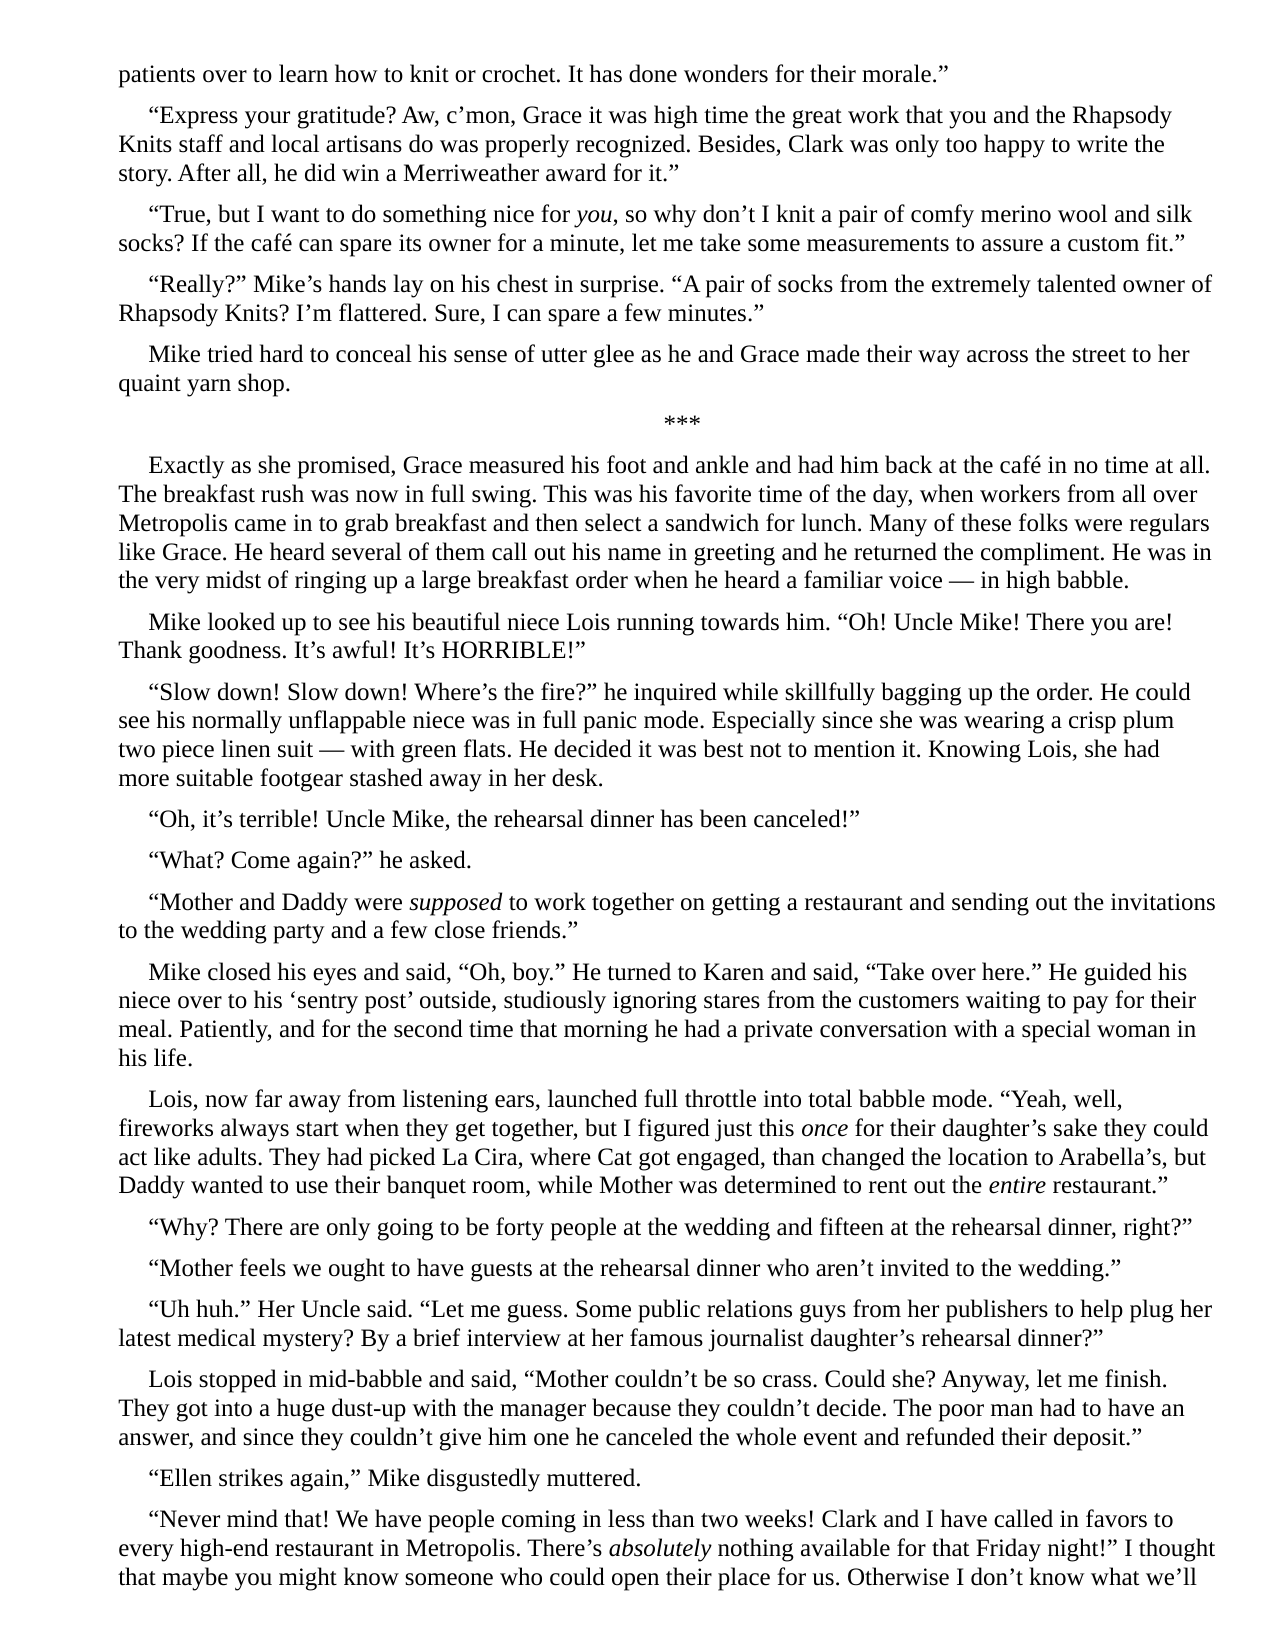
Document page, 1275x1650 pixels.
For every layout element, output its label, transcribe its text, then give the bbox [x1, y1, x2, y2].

text “What? Come again?” he asked. [118, 845, 1216, 874]
text Exactly as she promised, Grace measured his foot and ankle and had him back at the café in no time at all. The breakfast rush was now in full swing. This was his favorite time of the day, when workers from all over Metropolis came in to grab breakfast and then select a sandwich for lunch. Many of these folks were regulars like Grace. He heard several of them call out his name in greeting and he returned the compliment. He was in the very midst of ringing up a large breakfast order when he heard a familiar voice — in high babble. [118, 450, 1216, 594]
text “Express your gratitude? Aw, c’mon, Grace it was high time the great work that you and the Rhapsody Knits staff and local artisans do was properly recognized. Besides, Clark was only too happy to write the story. After all, he did win a Merriweather award for it.” [118, 100, 1216, 187]
text Lois, now far away from listening ears, launched full throttle into total babble mode. “Yeah, well, fireworks always start when they get together, but I figured just this once for their daughter’s sake they could act like adults. They had picked La Cira, where Cat got engaged, than changed the location to Arabella’s, but Daddy wanted to use their banquet room, while Mother was determined to rent out the entire restaurant.” [118, 1084, 1216, 1199]
text “Mother feels we ought to have guests at the rehearsal dinner who aren’t invited to the wedding.” [118, 1253, 1216, 1282]
text Mike closed his eyes and said, “Oh, boy.” He turned to Karen and said, “Take over here.” He guided his niece over to his ‘sentry post’ outside, studiously ignoring stares from the customers waiting to pay for their meal. Patiently, and for the second time that morning he had a private conversation with a special woman in his life. [118, 957, 1216, 1072]
text “True, but I want to do something nice for you, so why don’t I knit a pair of comfy merino wool and silk socks? If the café can spare its owner for a minute, let me take some measurements to assure a custom fit.” [118, 199, 1216, 257]
text “Really?” Mike’s hands lay on his chest in surprise. “A pair of socks from the extremely talented owner of Rhapsody Knits? I’m flattered. Sure, I can spare a few minutes.” [118, 269, 1216, 327]
text “Mother and Daddy were supposed to work together on getting a restaurant and sending out the invitations to the wedding party and a few close friends.” [118, 887, 1216, 944]
text Mike tried hard to conceal his sense of utter glee as he and Grace made their way across the street to her quaint yarn shop. [118, 339, 1216, 397]
text “Slow down! Slow down! Where’s the fire?” he inquired while skillfully bagging up the order. He could see his normally unflappable niece was in full panic mode. Especially since she was wearing a crisp plum two piece linen suit — with green flats. He decided it was best not to mention it. Knowing Lois, she had more suitable footgear stashed away in her desk. [118, 677, 1216, 792]
text Lois stopped in mid-babble and said, “Mother couldn’t be so crass. Could she? Anyway, let me finish. They got into a huge dust-up with the manager because they couldn’t decide. The poor man had to have an answer, and since they couldn’t give him one he canceled the whole event and refunded their deposit.” [118, 1364, 1216, 1450]
text patients over to learn how to knit or crochet. It has done wonders for their morale.” [118, 59, 1216, 88]
text “Never mind that! We have people coming in less than two weeks! Clark and I have called in favors to every high-end restaurant in Metropolis. There’s absolutely nothing available for that Friday night!” I thought that maybe you might know someone who could open their place for us. Otherwise I don’t know what we’ll [118, 1504, 1216, 1590]
text Mike looked up to see his beautiful niece Lois running towards him. “Oh! Uncle Mike! There you are! Thank goodness. It’s awful! It’s HORRIBLE!” [118, 607, 1216, 664]
text “Oh, it’s terrible! Uncle Mike, the rehearsal dinner has been canceled!” [118, 804, 1216, 833]
text “Ellen strikes again,” Mike disgustedly muttered. [118, 1463, 1216, 1492]
text “Uh huh.” Her Uncle said. “Let me guess. Some public relations guys from her publishers to help plug her latest medical mystery? By a brief interview at her famous journalist daughter’s rehearsal dinner?” [118, 1294, 1216, 1352]
text *** [118, 409, 1216, 438]
text “Why? There are only going to be forty people at the wedding and fifteen at the rehearsal dinner, right?” [118, 1212, 1216, 1240]
